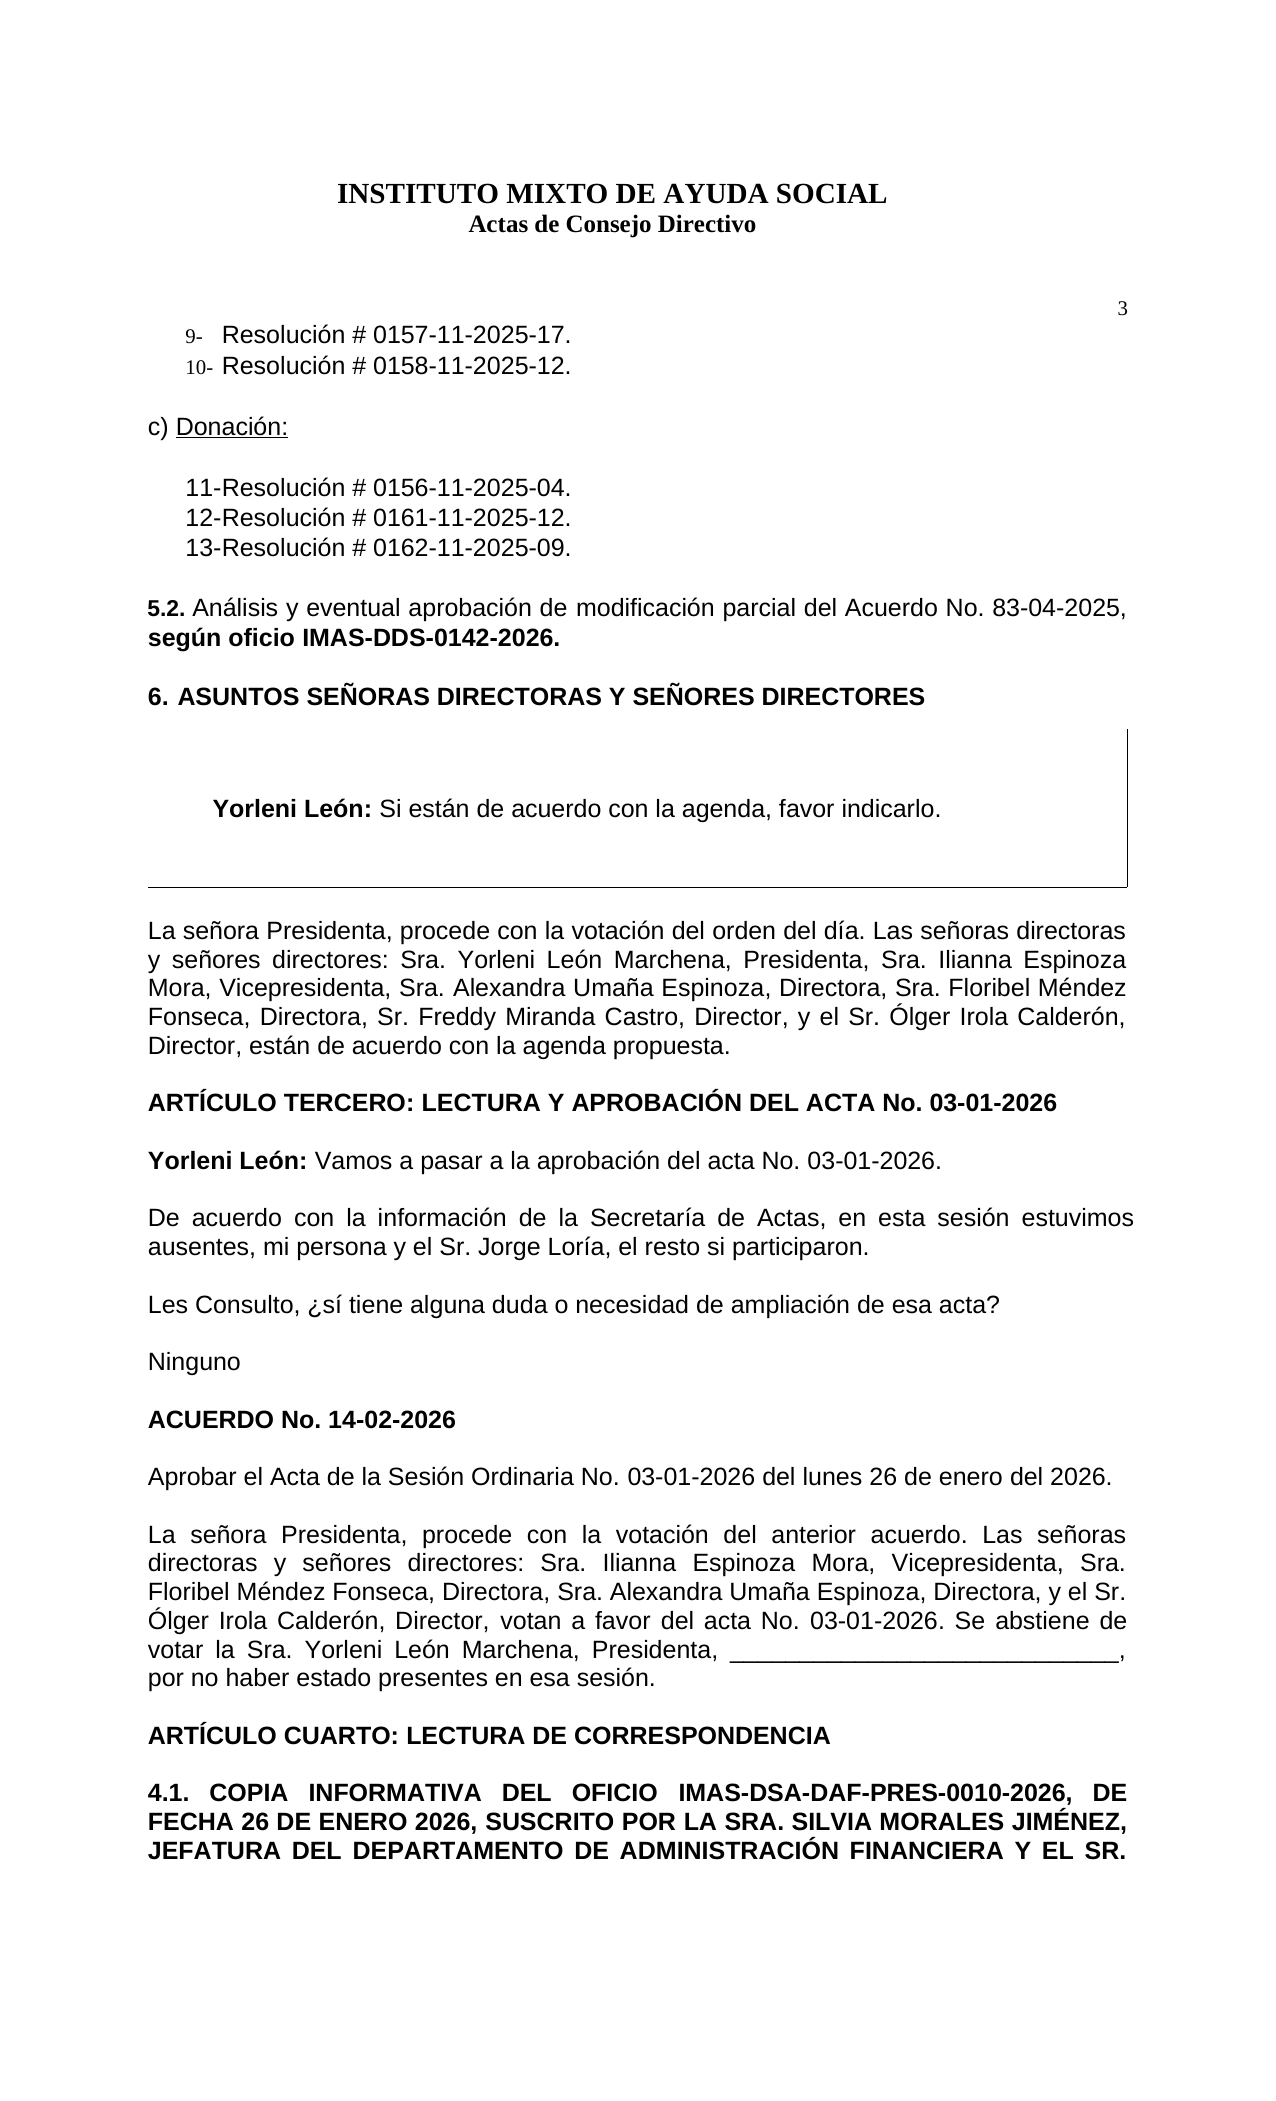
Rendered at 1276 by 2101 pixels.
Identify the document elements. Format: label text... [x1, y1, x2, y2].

text 4.1. COPIA INFORMATIVA DEL OFICIO IMAS-DSA-DAF-PRES-0010-2026, DE FECHA 26 DE ENERO 2026, SUSCRITO POR LA SRA. SILVIA MORALES JIMÉNEZ, JEFATURA DEL DEPARTAMENTO DE ADMINISTRACIÓN FINANCIERA Y EL SR. [148, 1778, 1127, 1864]
list Resolución # 0162-11-2025-09. [185, 533, 1127, 562]
list Resolución # 0161-11-2025-12. [185, 503, 1127, 532]
list Resolución # 0158-11-2025-12. [185, 351, 1127, 379]
list ASUNTOS SEÑORAS DIRECTORAS Y SEÑORES DIRECTORES [148, 682, 1127, 711]
text De acuerdo con la información de la Secretaría de Actas, en esta sesión estuvimos ausentes, mi persona y el Sr. Jorge Loría, el resto si participaron. [148, 1203, 1136, 1261]
text Yorleni León: Si están de acuerdo con la agenda, favor indicarlo. [148, 729, 1127, 887]
list Resolución # 0156-11-2025-04. [185, 472, 1127, 501]
list Resolución # 0157-11-2025-17. [185, 320, 1127, 349]
text ACUERDO No. 14-02-2026 [148, 1404, 1136, 1433]
text ARTÍCULO TERCERO: LECTURA Y APROBACIÓN DEL ACTA No. 03-01-2026 [148, 1088, 1127, 1117]
text La señora Presidenta, procede con la votación del anterior acuerdo. Las señoras directoras y señores directores: Sra. Ilianna Espinoza Mora, Vicepresidenta, Sra. Floribel Méndez Fonseca, Directora, Sra. Alexandra Umaña Espinoza, Directora, y el Sr. Ólger Irola Calderón, Director, votan a favor del acta No. 03-01-2026. Se abstiene de votar la Sra. Yorleni León Marchena, Presidenta, ____________________________, por no haber estado presentes en esa sesión. [148, 1519, 1127, 1692]
list Análisis y eventual aprobación de modificación parcial del Acuerdo No. 83-04-2025, según oficio IMAS-DDS-0142-2026. [147, 592, 1127, 652]
text c) Donación: [148, 412, 1127, 440]
text Les Consulto, ¿sí tiene alguna duda o necesidad de ampliación de esa acta? [148, 1289, 1136, 1318]
text ARTÍCULO CUARTO: LECTURA DE CORRESPONDENCIA [148, 1721, 1127, 1749]
text Yorleni León: Vamos a pasar a la aprobación del acta No. 03-01-2026. [148, 1146, 1127, 1174]
text Aprobar el Acta de la Sesión Ordinaria No. 03-01-2026 del lunes 26 de enero del 2026. [148, 1462, 1127, 1491]
text La señora Presidenta, procede con la votación del orden del día. Las señoras directoras y señores directores: Sra. Yorleni León Marchena, Presidenta, Sra. Ilianna Espinoza Mora, Vicepresidenta, Sra. Alexandra Umaña Espinoza, Directora, Sra. Floribel Méndez Fonseca, Directora, Sr. Freddy Miranda Castro, Director, y el Sr. Ólger Irola Calderón, Director, están de acuerdo con la agenda propuesta. [148, 916, 1127, 1059]
text Ninguno [148, 1347, 1136, 1376]
